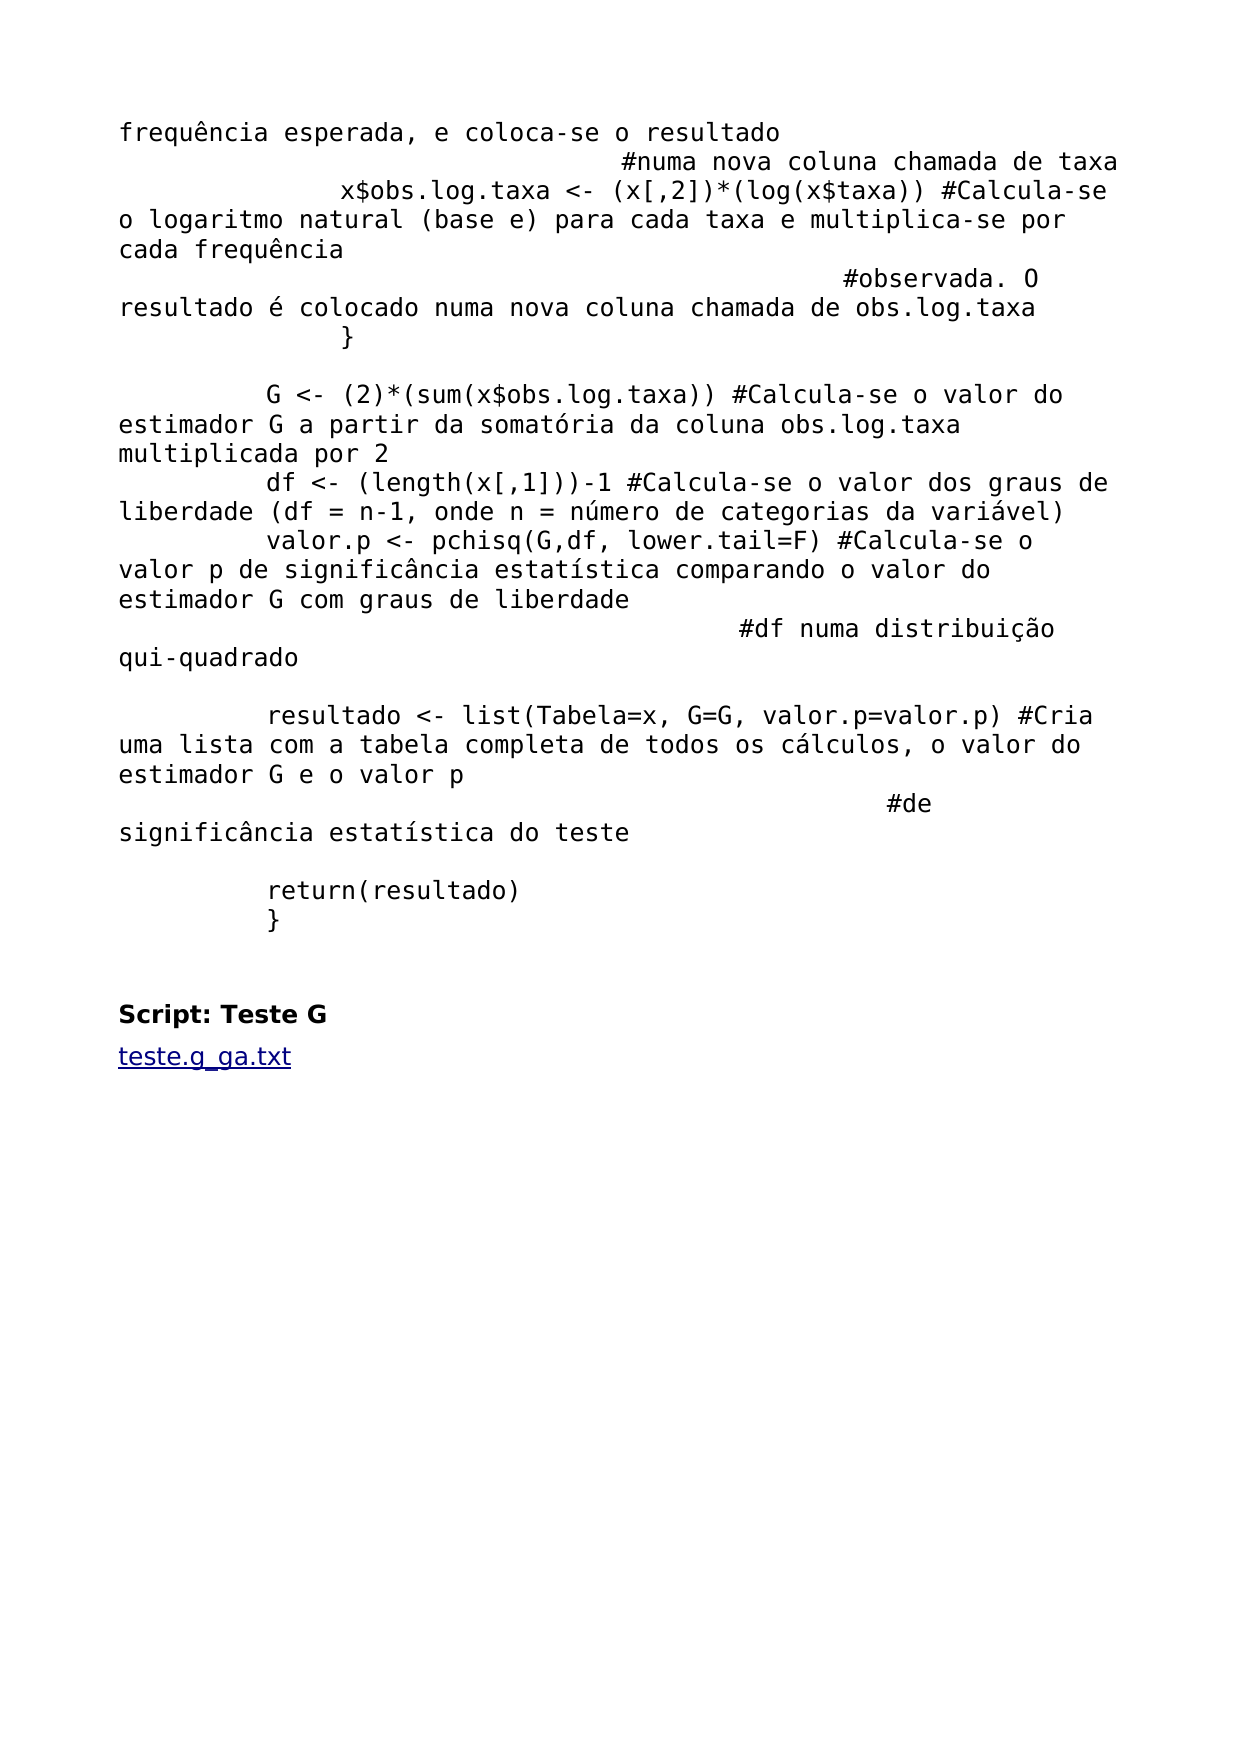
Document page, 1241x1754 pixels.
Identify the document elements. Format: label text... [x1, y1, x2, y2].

text teste.g_ga.txt [118, 1042, 1122, 1072]
subtitle Script: Teste G [118, 1001, 1122, 1030]
text frequência esperada, e coloca-se o resultado #numa nova coluna chamada de taxa x$obs.log.taxa <- (x[,2])*(log(x$taxa)) #Calcula-se o logaritmo natural (base e) para cada taxa e multiplica-se por cada frequência #observada. O resultado é colocado numa nova coluna chamada de obs.log.taxa } G <- (2)*(sum(x$obs.log.taxa)) #Calcula-se o valor do estimador G a partir da somatória da coluna obs.log.taxa multiplicada por 2 df <- (length(x[,1]))-1 #Calcula-se o valor dos graus de liberdade (df = n-1, onde n = número de categorias da variável) valor.p <- pchisq(G,df, lower.tail=F) #Calcula-se o valor p de significância estatística comparando o valor do estimador G com graus de liberdade #df numa distribuição qui-quadrado resultado <- list(Tabela=x, G=G, valor.p=valor.p) #Cria uma lista com a tabela completa de todos os cálculos, o valor do estimador G e o valor p #de significância estatística do teste return(resultado) } [118, 118, 1122, 964]
